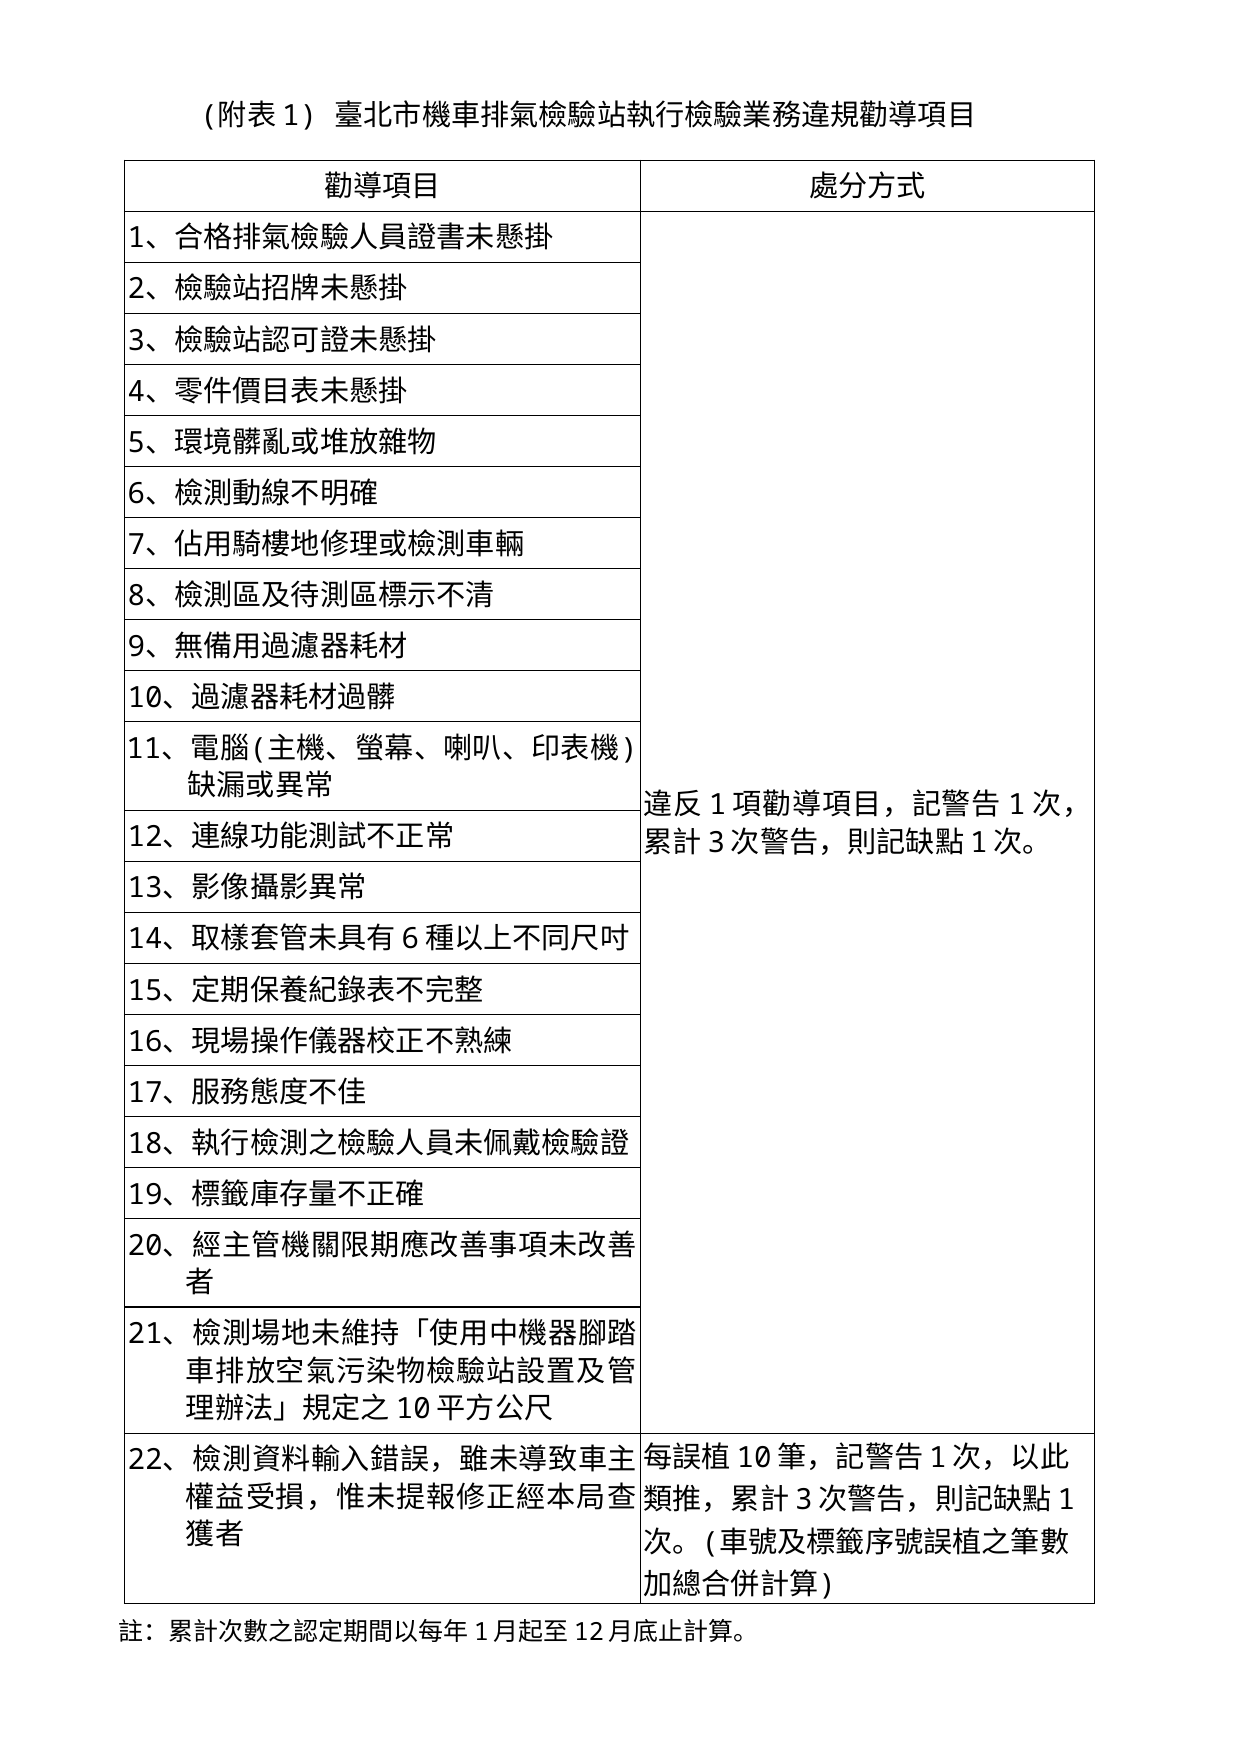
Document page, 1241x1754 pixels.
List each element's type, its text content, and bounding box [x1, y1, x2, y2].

table_cell 1、合格排氣檢驗人員證書未懸掛 [125, 212, 640, 262]
table_cell 10、過濾器耗材過髒 [125, 671, 640, 721]
table_cell 4、零件價目表未懸掛 [125, 365, 640, 415]
table_cell 8、檢測區及待測區標示不清 [125, 569, 640, 619]
table_cell 16、現場操作儀器校正不熟練 [125, 1015, 640, 1065]
table_header 勸導項目 [125, 161, 640, 211]
table_cell 12、連線功能測試不正常 [125, 811, 640, 861]
table_cell 11、電腦(主機、螢幕、喇叭、印表機)缺漏或異常 [125, 722, 640, 809]
table_cell 7、佔用騎樓地修理或檢測車輛 [125, 518, 640, 568]
text 註：累計次數之認定期間以每年1月起至12月底止計算。 [118, 1604, 1053, 1650]
table_cell 15、定期保養紀錄表不完整 [125, 964, 640, 1014]
table_cell 3、檢驗站認可證未懸掛 [125, 314, 640, 364]
table_cell 21、檢測場地未維持「使用中機器腳踏車排放空氣污染物檢驗站設置及管理辦法」規定之10平方公尺 [125, 1308, 640, 1432]
table_cell 違反1項勸導項目，記警告1次，累計3次警告，則記缺點1次。 [641, 212, 1094, 1432]
table_cell 每誤植10筆，記警告1次，以此類推，累計3次警告，則記缺點1次。(車號及標籤序號誤植之筆數加總合併計算) [641, 1434, 1094, 1603]
table_cell 13、影像攝影異常 [125, 862, 640, 912]
table_cell 5、環境髒亂或堆放雜物 [125, 416, 640, 466]
table_cell 9、無備用過濾器耗材 [125, 620, 640, 670]
table_cell 18、執行檢測之檢驗人員未佩戴檢驗證 [125, 1117, 640, 1167]
text (附表1) 臺北市機車排氣檢驗站執行檢驗業務違規勸導項目 [123, 89, 1053, 134]
table_cell 2、檢驗站招牌未懸掛 [125, 263, 640, 313]
table_cell 19、標籤庫存量不正確 [125, 1168, 640, 1218]
table_cell 17、服務態度不佳 [125, 1066, 640, 1116]
table_cell 14、取樣套管未具有6種以上不同尺吋 [125, 913, 640, 963]
table_cell 20、經主管機關限期應改善事項未改善者 [125, 1219, 640, 1306]
table_cell 22、檢測資料輸入錯誤，雖未導致車主權益受損，惟未提報修正經本局查獲者 [125, 1434, 640, 1603]
table_cell 6、檢測動線不明確 [125, 467, 640, 517]
table_header 處分方式 [641, 161, 1094, 211]
